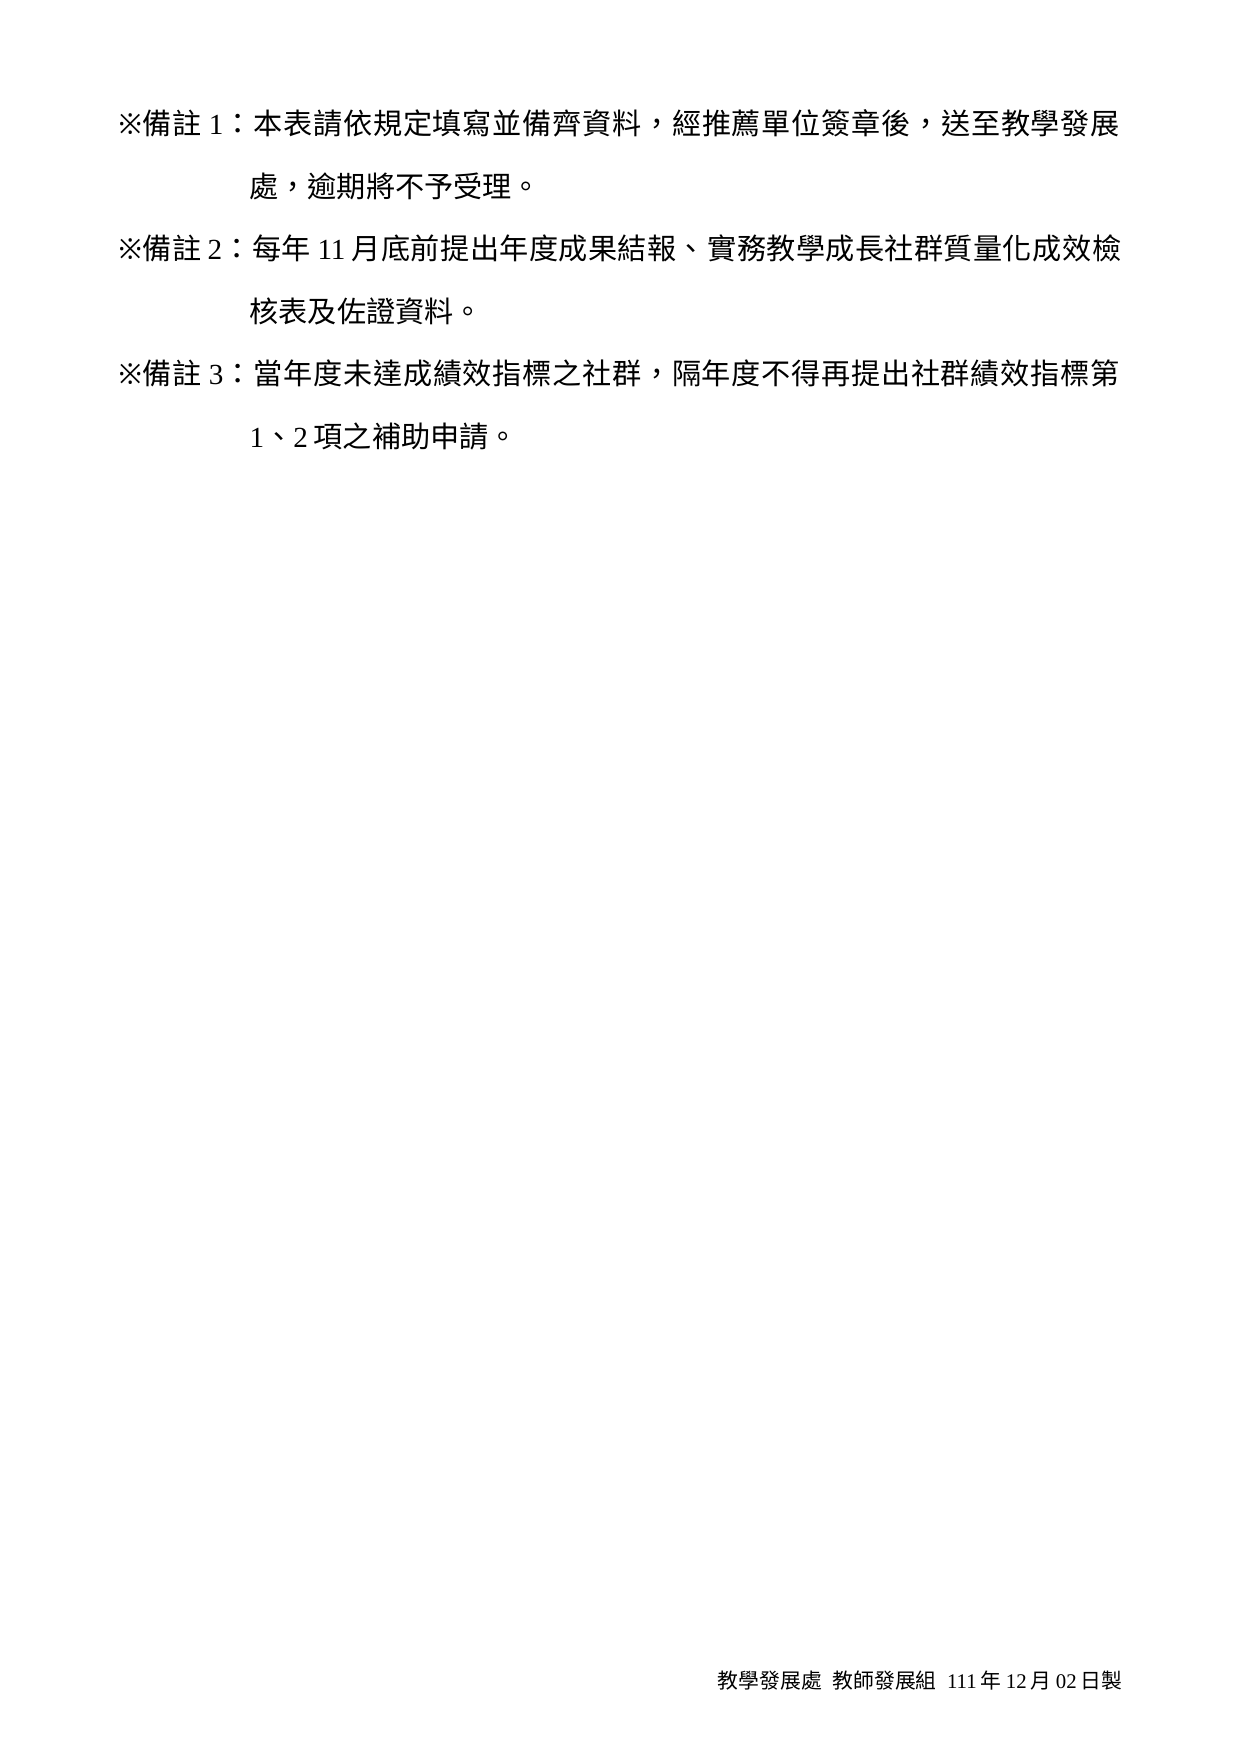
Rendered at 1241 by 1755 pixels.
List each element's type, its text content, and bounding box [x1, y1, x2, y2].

text ※備註3：當年度未達成績效指標之社群，隔年度不得再提出社群績效指標第1、2項之補助申請。 [118, 330, 1122, 455]
text ※備註1：本表請依規定填寫並備齊資料，經推薦單位簽章後，送至教學發展處，逾期將不予受理。 [118, 80, 1122, 205]
text ※備註2：每年11月底前提出年度成果結報、實務教學成長社群質量化成效檢核表及佐證資料。 [118, 205, 1122, 330]
